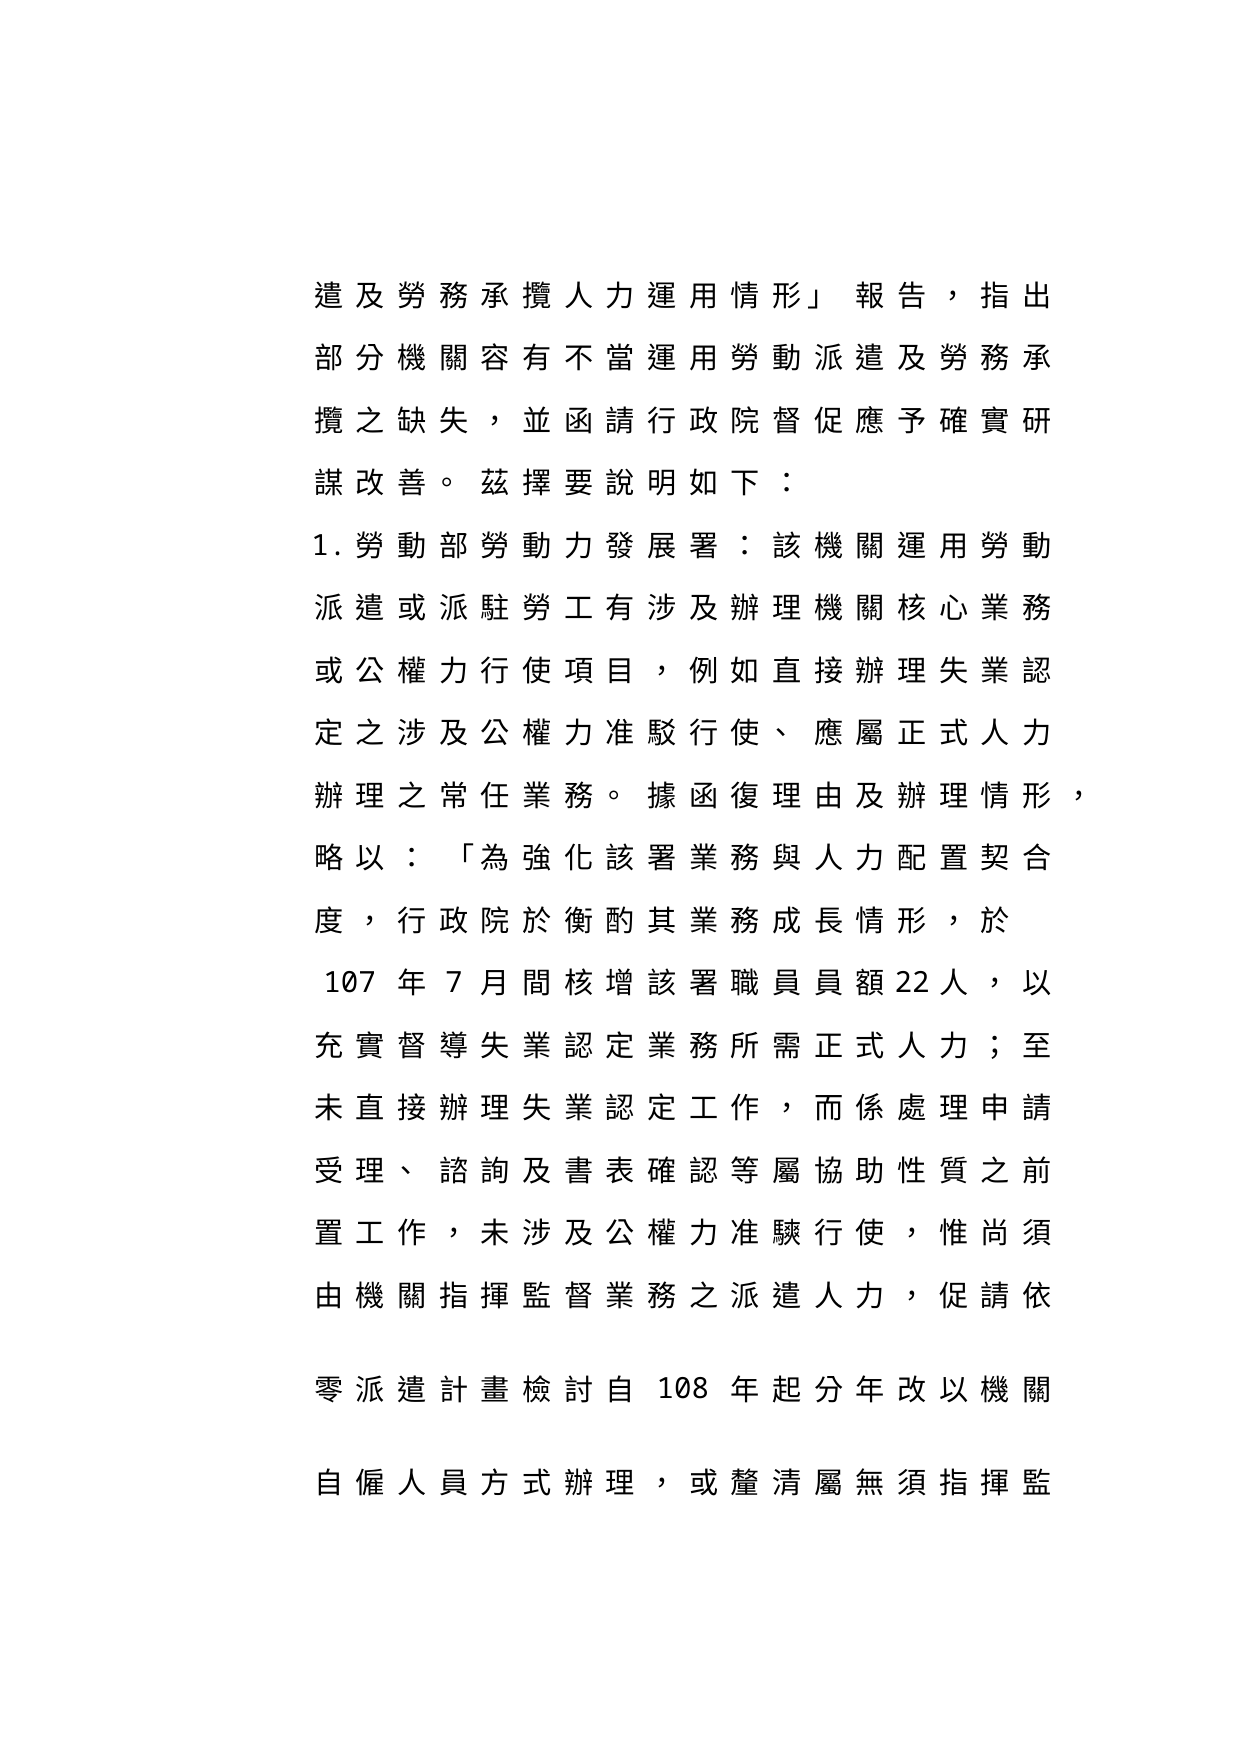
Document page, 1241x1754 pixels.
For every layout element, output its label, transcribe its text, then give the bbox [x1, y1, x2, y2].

text 1.勞動部勞動力發展署：該機關運用勞動派遣或派駐勞工有涉及辦理機關核心業務或公權力行使項目，例如直接辦理失業認定之涉及公權力准駁行使、應屬正式人力辦理之常任業務。據函復理由及辦理情形，略以：「為強化該署業務與人力配置契合度，行政院於衡酌其業務成長情形，於107年7月間核增該署職員員額22人，以充實督導失業認定業務所需正式人力；至未直接辦理失業認定工作，而係處理申請受理、諮詢及書表確認等屬協助性質之前置工作，未涉及公權力准騻行使，惟尚須由機關指揮監督業務之派遣人力，促請依零派遣計畫檢討自108年起分年改以機關自僱人員方式辦理，或釐清屬無須指揮監督之業務則改以運用勞務承攬等措施辦理。」 [271, 502, 1058, 1502]
text 遣及勞務承攬人力運用情形」報告，指出部分機關容有不當運用勞動派遣及勞務承攬之缺失，並函請行政院督促應予確實研謀改善。茲擇要說明如下： [271, 252, 1058, 502]
